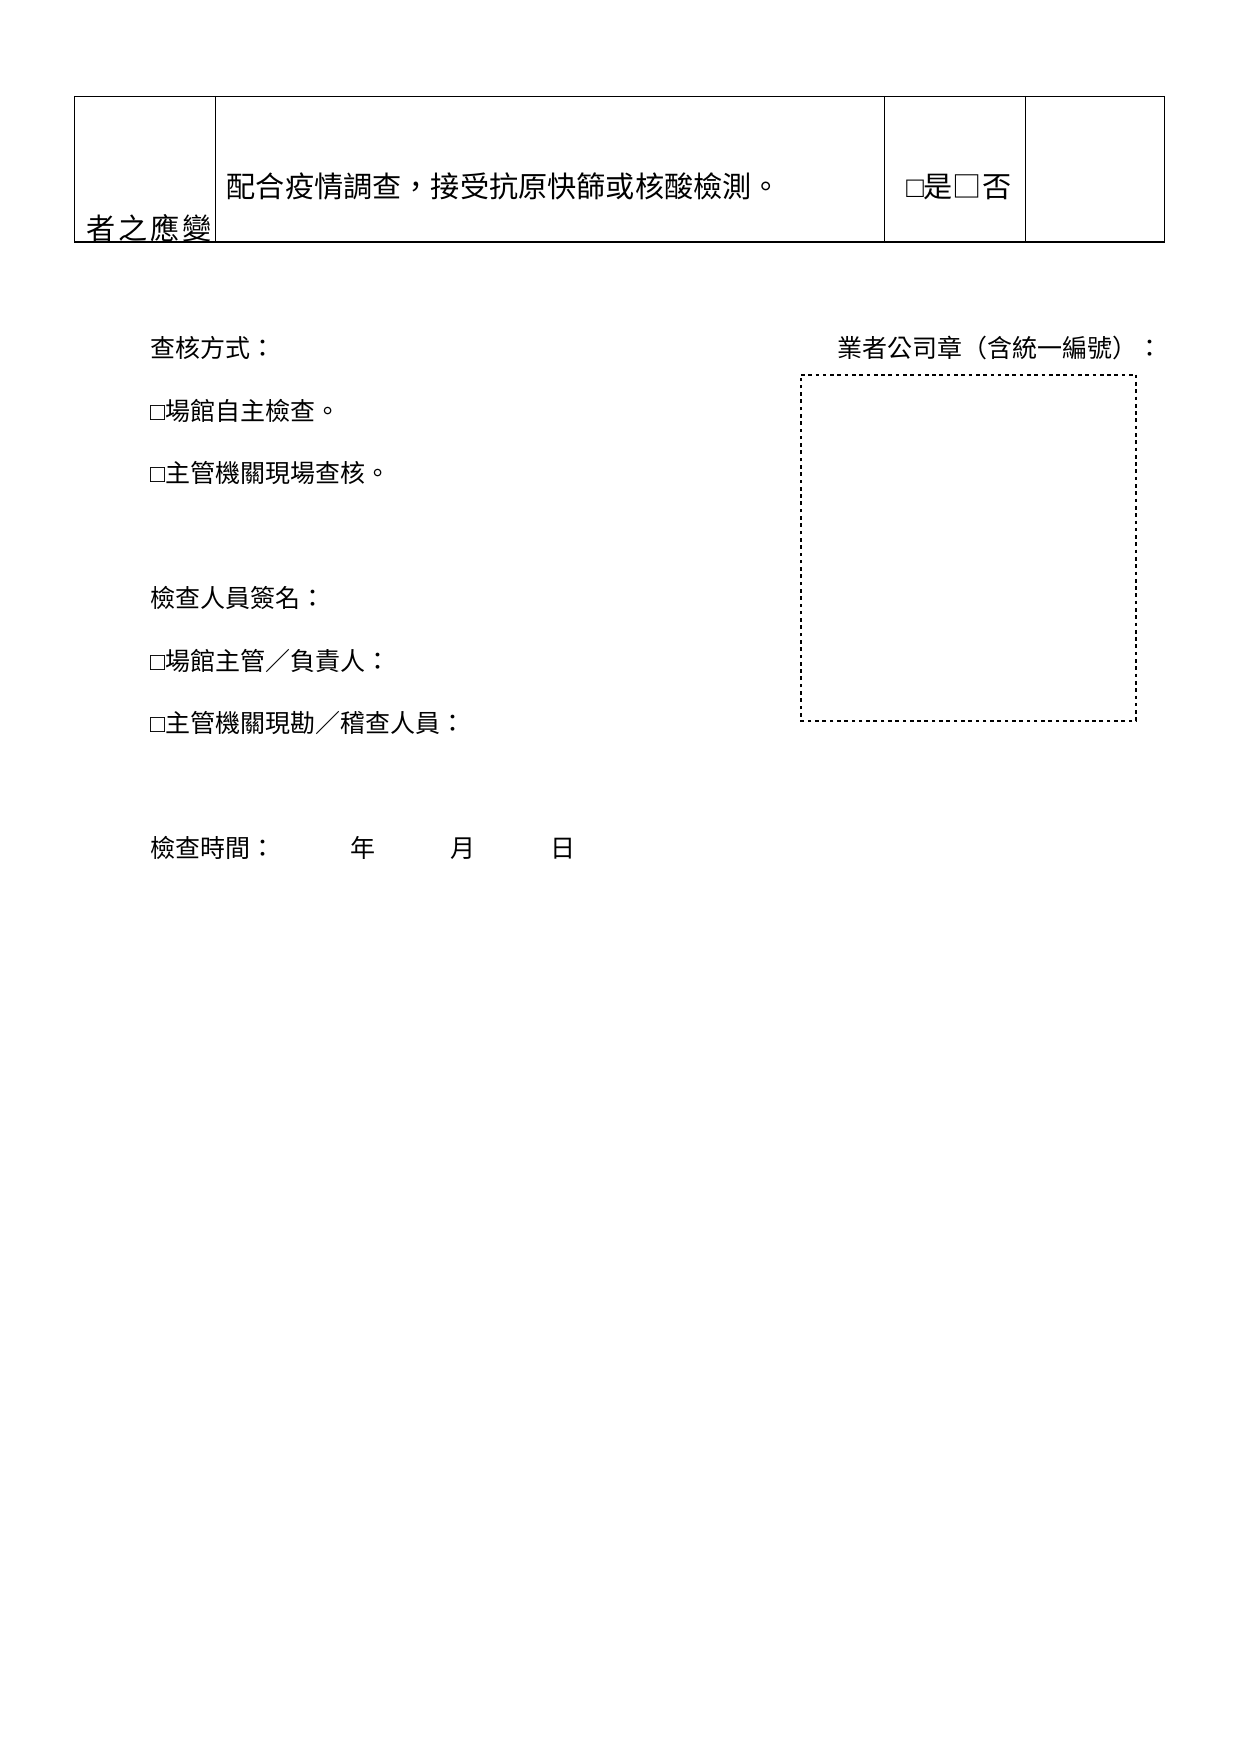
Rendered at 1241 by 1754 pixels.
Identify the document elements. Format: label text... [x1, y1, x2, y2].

text 查核方式： 業者公司章（含統一編號）： [75, 305, 1165, 367]
text [1136, 555, 1165, 617]
text □主管機關現勘∕稽查人員： [75, 680, 1165, 742]
text 檢查人員簽名： [75, 555, 801, 617]
table_cell 運動場館出現確診者之應變措施 [75, 97, 215, 241]
table_cell □是□否 [885, 97, 1025, 241]
text [1136, 617, 1165, 680]
text [1136, 430, 1165, 492]
text □場館自主檢查。 [75, 367, 1165, 430]
text □主管機關現場查核。 [75, 430, 801, 492]
table_cell [1026, 97, 1164, 241]
table_cell 配合疫情調查，接受抗原快篩或核酸檢測。 [216, 97, 884, 241]
text 檢查時間： 年 月 日 [75, 805, 1165, 867]
text □場館主管∕負責人： [75, 617, 801, 680]
